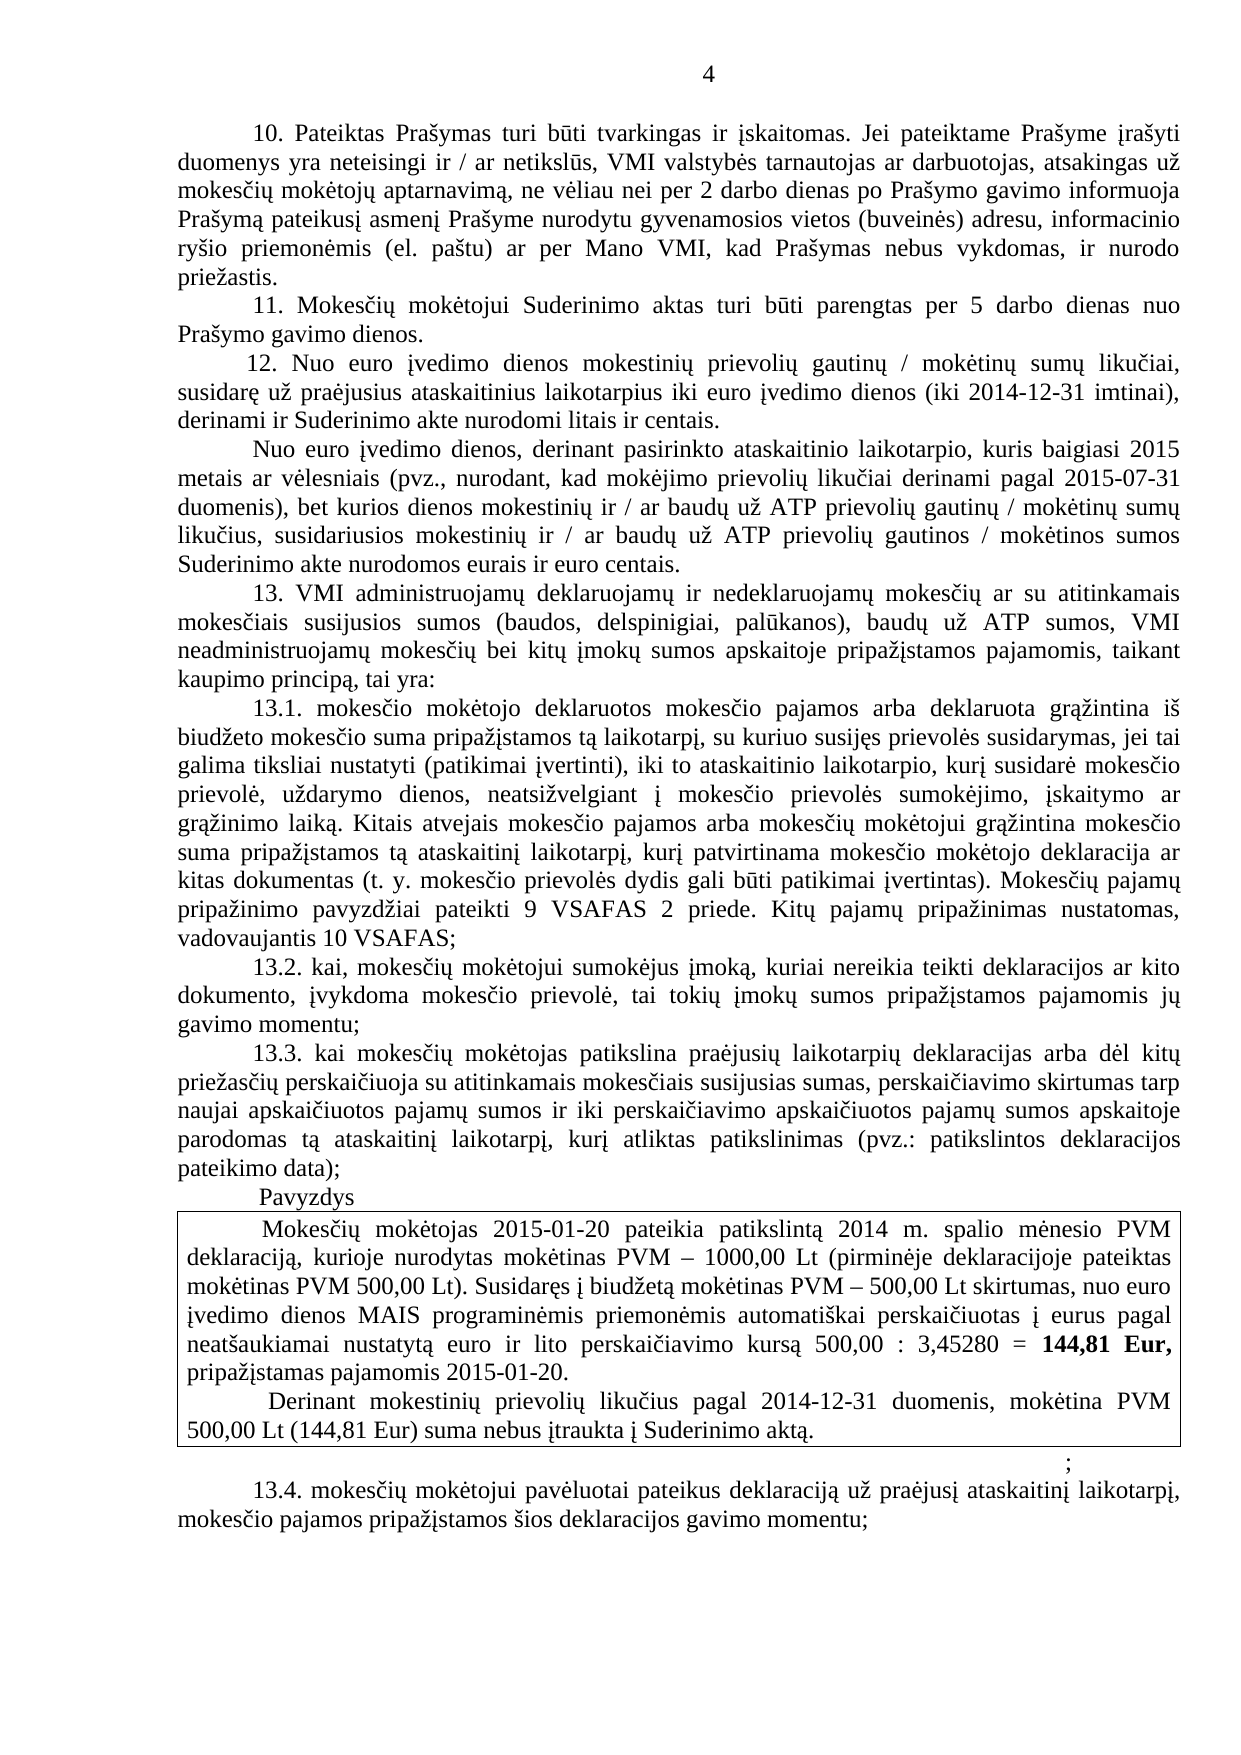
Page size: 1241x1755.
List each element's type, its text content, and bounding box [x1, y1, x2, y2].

text Mokesčių mokėtojas 2015-01-20 pateikia patikslintą 2014 m. spalio mėnesio PVM deklaraciją, kurioje nurodytas mokėtinas PVM – 1000,00 Lt (pirminėje deklaracijoje pateiktas mokėtinas PVM 500,00 Lt). Susidaręs į biudžetą mokėtinas PVM – 500,00 Lt skirtumas, nuo euro įvedimo dienos MAIS programinėmis priemonėmis automatiškai perskaičiuotas į eurus pagal neatšaukiamai nustatytą euro ir lito perskaičiavimo kursą 500,00 : 3,45280 = 144,81 Eur, pripažįstamas pajamomis 2015-01-20. [178, 1212, 1180, 1383]
text Derinant mokestinių prievolių likučius pagal 2014-12-31 duomenis, mokėtina PVM 500,00 Lt (144,81 Eur) suma nebus įtraukta į Suderinimo aktą. [178, 1383, 1180, 1446]
text 12. Nuo euro įvedimo dienos mokestinių prievolių gautinų / mokėtinų sumų likučiai, susidarę už praėjusius ataskaitinius laikotarpius iki euro įvedimo dienos (iki 2014-12-31 imtinai), derinami ir Suderinimo akte nurodomi litais ir centais. [177, 348, 1181, 434]
text 13.3. kai mokesčių mokėtojas patikslina praėjusių laikotarpių deklaracijas arba dėl kitų priežasčių perskaičiuoja su atitinkamais mokesčiais susijusias sumas, perskaičiavimo skirtumas tarp naujai apskaičiuotos pajamų sumos ir iki perskaičiavimo apskaičiuotos pajamų sumos apskaitoje parodomas tą ataskaitinį laikotarpį, kurį atliktas patikslinimas (pvz.: patikslintos deklaracijos pateikimo data); [177, 1038, 1181, 1182]
text 13.1. mokesčio mokėtojo deklaruotos mokesčio pajamos arba deklaruota grąžintina iš biudžeto mokesčio suma pripažįstamos tą laikotarpį, su kuriuo susijęs prievolės susidarymas, jei tai galima tiksliai nustatyti (patikimai įvertinti), iki to ataskaitinio laikotarpio, kurį susidarė mokesčio prievolė, uždarymo dienos, neatsižvelgiant į mokesčio prievolės sumokėjimo, įskaitymo ar grąžinimo laiką. Kitais atvejais mokesčio pajamos arba mokesčių mokėtojui grąžintina mokesčio suma pripažįstamos tą ataskaitinį laikotarpį, kurį patvirtinama mokesčio mokėtojo deklaracija ar kitas dokumentas (t. y. mokesčio prievolės dydis gali būti patikimai įvertintas). Mokesčių pajamų pripažinimo pavyzdžiai pateikti 9 VSAFAS 2 priede. Kitų pajamų pripažinimas nustatomas, vadovaujantis 10 VSAFAS; [177, 693, 1181, 952]
text 13.2. kai, mokesčių mokėtojui sumokėjus įmoką, kuriai nereikia teikti deklaracijos ar kito dokumento, įvykdoma mokesčio prievolė, tai tokių įmokų sumos pripažįstamos pajamomis jų gavimo momentu; [177, 952, 1181, 1038]
text ; [177, 1447, 1181, 1476]
text Nuo euro įvedimo dienos, derinant pasirinkto ataskaitinio laikotarpio, kuris baigiasi 2015 metais ar vėlesniais (pvz., nurodant, kad mokėjimo prievolių likučiai derinami pagal 2015-07-31 duomenis), bet kurios dienos mokestinių ir / ar baudų už ATP prievolių gautinų / mokėtinų sumų likučius, susidariusios mokestinių ir / ar baudų už ATP prievolių gautinos / mokėtinos sumos Suderinimo akte nurodomos eurais ir euro centais. [177, 434, 1181, 578]
text 13.4. mokesčių mokėtojui pavėluotai pateikus deklaraciją už praėjusį ataskaitinį laikotarpį, mokesčio pajamos pripažįstamos šios deklaracijos gavimo momentu; [177, 1476, 1181, 1533]
text Pavyzdys [177, 1182, 1181, 1211]
text 10. Pateiktas Prašymas turi būti tvarkingas ir įskaitomas. Jei pateiktame Prašyme įrašyti duomenys yra neteisingi ir / ar netikslūs, VMI valstybės tarnautojas ar darbuotojas, atsakingas už mokesčių mokėtojų aptarnavimą, ne vėliau nei per 2 darbo dienas po Prašymo gavimo informuoja Prašymą pateikusį asmenį Prašyme nurodytu gyvenamosios vietos (buveinės) adresu, informacinio ryšio priemonėmis (el. paštu) ar per Mano VMI, kad Prašymas nebus vykdomas, ir nurodo priežastis. [177, 118, 1181, 291]
text 13. VMI administruojamų deklaruojamų ir nedeklaruojamų mokesčių ar su atitinkamais mokesčiais susijusios sumos (baudos, delspinigiai, palūkanos), baudų už ATP sumos, VMI neadministruojamų mokesčių bei kitų įmokų sumos apskaitoje pripažįstamos pajamomis, taikant kaupimo principą, tai yra: [177, 578, 1181, 693]
text 11. Mokesčių mokėtojui Suderinimo aktas turi būti parengtas per 5 darbo dienas nuo Prašymo gavimo dienos. [177, 291, 1181, 348]
